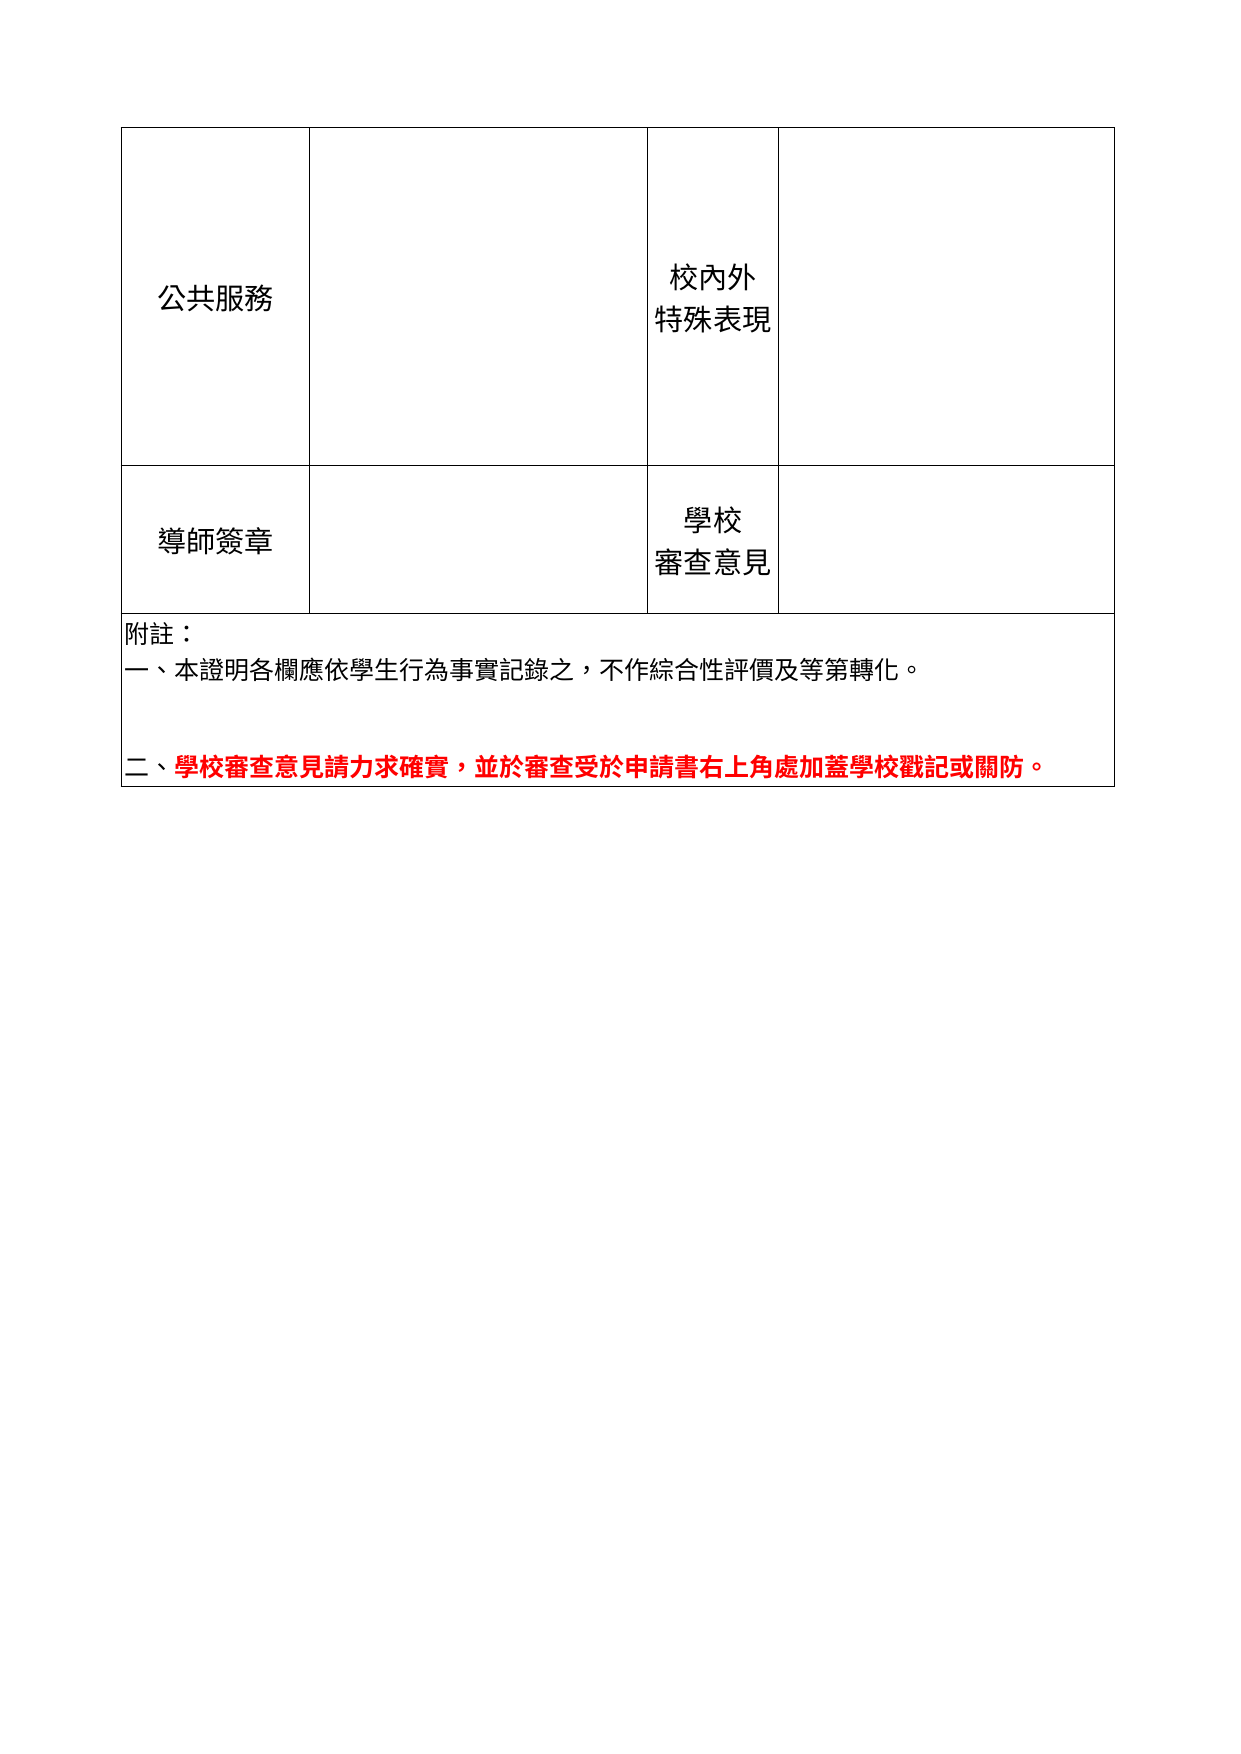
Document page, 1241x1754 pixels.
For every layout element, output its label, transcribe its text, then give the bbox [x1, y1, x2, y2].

table_cell [779, 466, 1114, 613]
table_cell [310, 466, 647, 613]
table_cell [310, 128, 647, 465]
table_cell 導師簽章 [122, 466, 309, 613]
table_cell 公共服務 [122, 128, 309, 465]
table_cell 學校 審查意見 [648, 466, 778, 613]
table_cell 附註： 一、本證明各欄應依學生行為事實記錄之，不作綜合性評價及等第轉化。 二、學校審查意見請力求確實，並於審查受於申請書右上角處加蓋學校戳記或關防。 [122, 614, 1114, 786]
table_cell [779, 128, 1114, 465]
table_cell 校內外 特殊表現 [648, 128, 778, 465]
